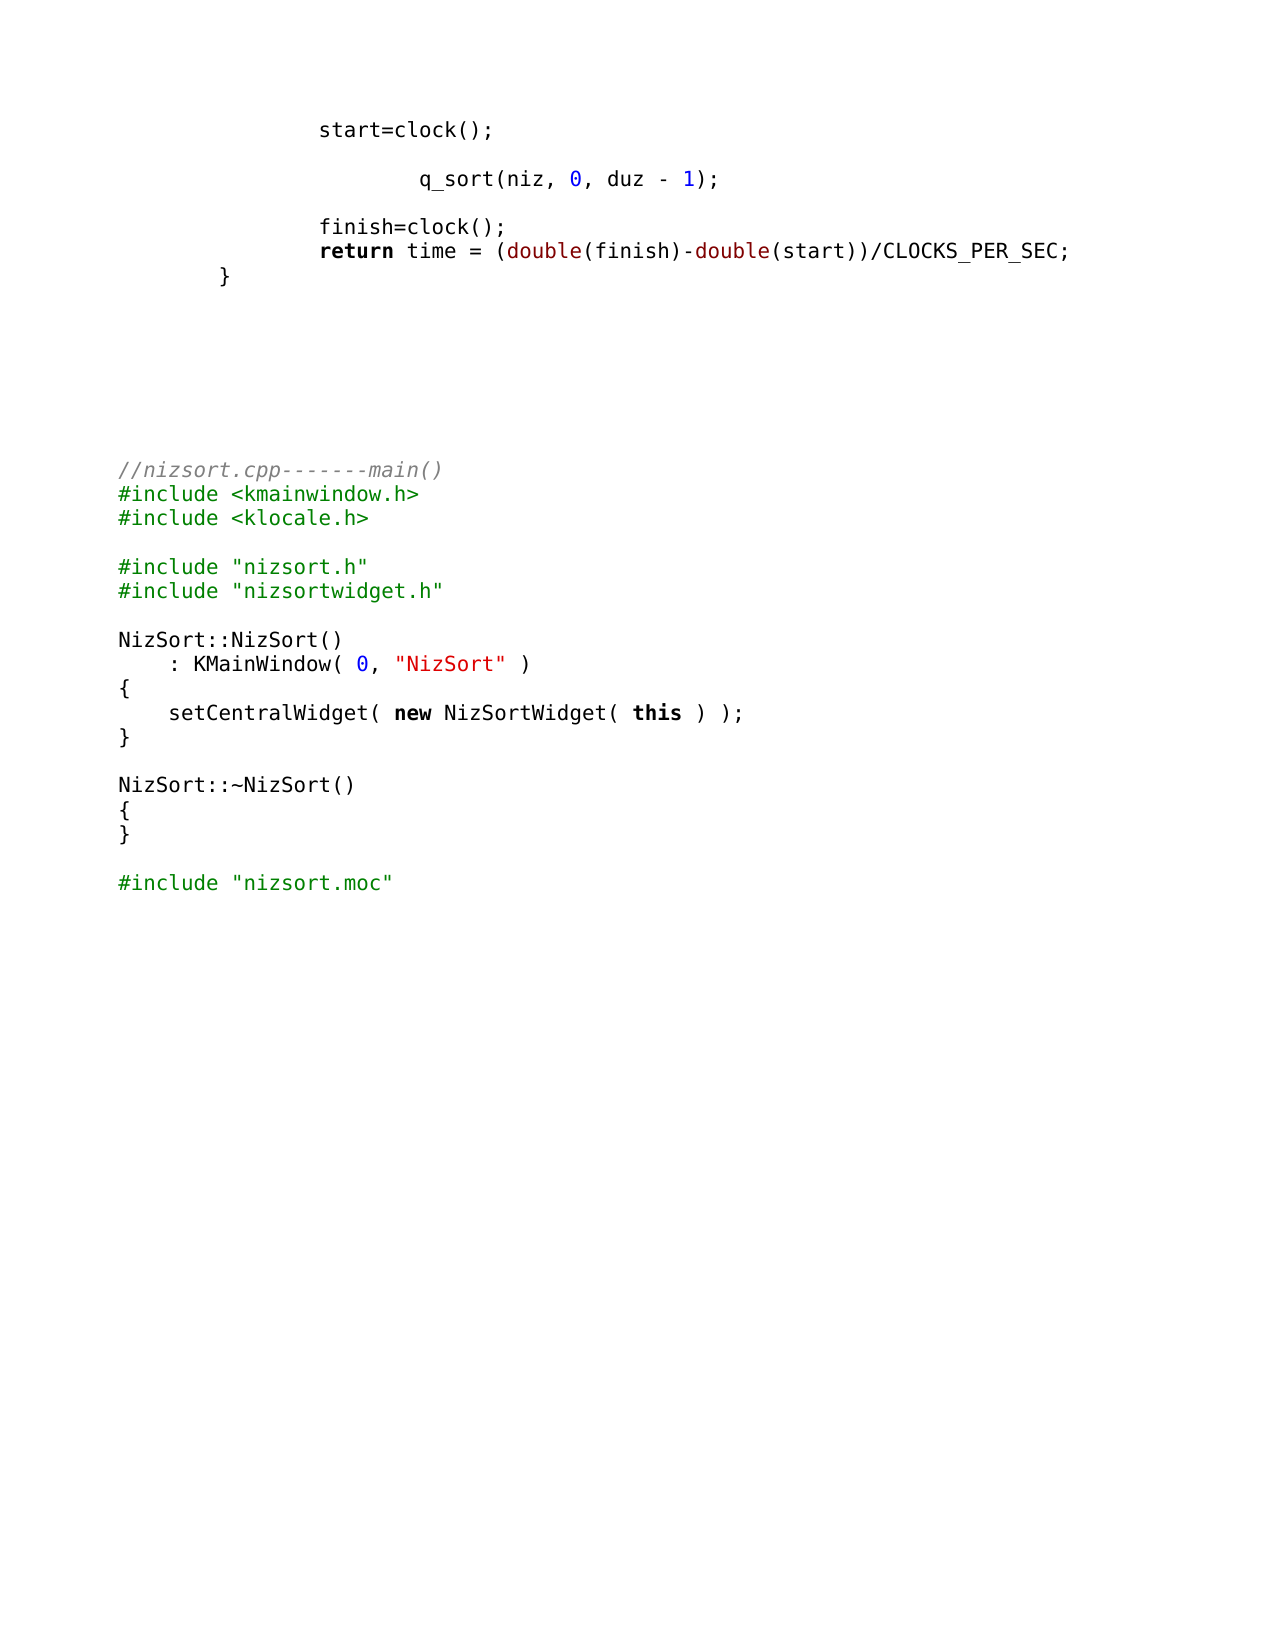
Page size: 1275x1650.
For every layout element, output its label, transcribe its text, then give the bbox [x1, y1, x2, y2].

text { [118, 798, 1157, 822]
text } [118, 822, 1157, 846]
text : KMainWindow( 0, "NizSort" ) [118, 652, 1157, 676]
text #include <kmainwindow.h> [118, 482, 1157, 506]
text } [118, 725, 1157, 749]
text #include "nizsort.moc" [118, 871, 1157, 895]
text start=clock(); [118, 118, 1157, 142]
text //nizsort.cpp-------main() [118, 458, 1157, 482]
text #include "nizsortwidget.h" [118, 579, 1157, 603]
text setCentralWidget( new NizSortWidget( this ) ); [118, 701, 1157, 725]
text NizSort::NizSort() [118, 628, 1157, 652]
text NizSort::~NizSort() [118, 773, 1157, 798]
text { [118, 676, 1157, 701]
text q_sort(niz, 0, duz - 1); [118, 167, 1157, 191]
text #include <klocale.h> [118, 506, 1157, 531]
text return time = (double(finish)-double(start))/CLOCKS_PER_SEC; [118, 239, 1157, 264]
text } [118, 264, 1157, 288]
text #include "nizsort.h" [118, 555, 1157, 579]
text finish=clock(); [118, 215, 1157, 239]
